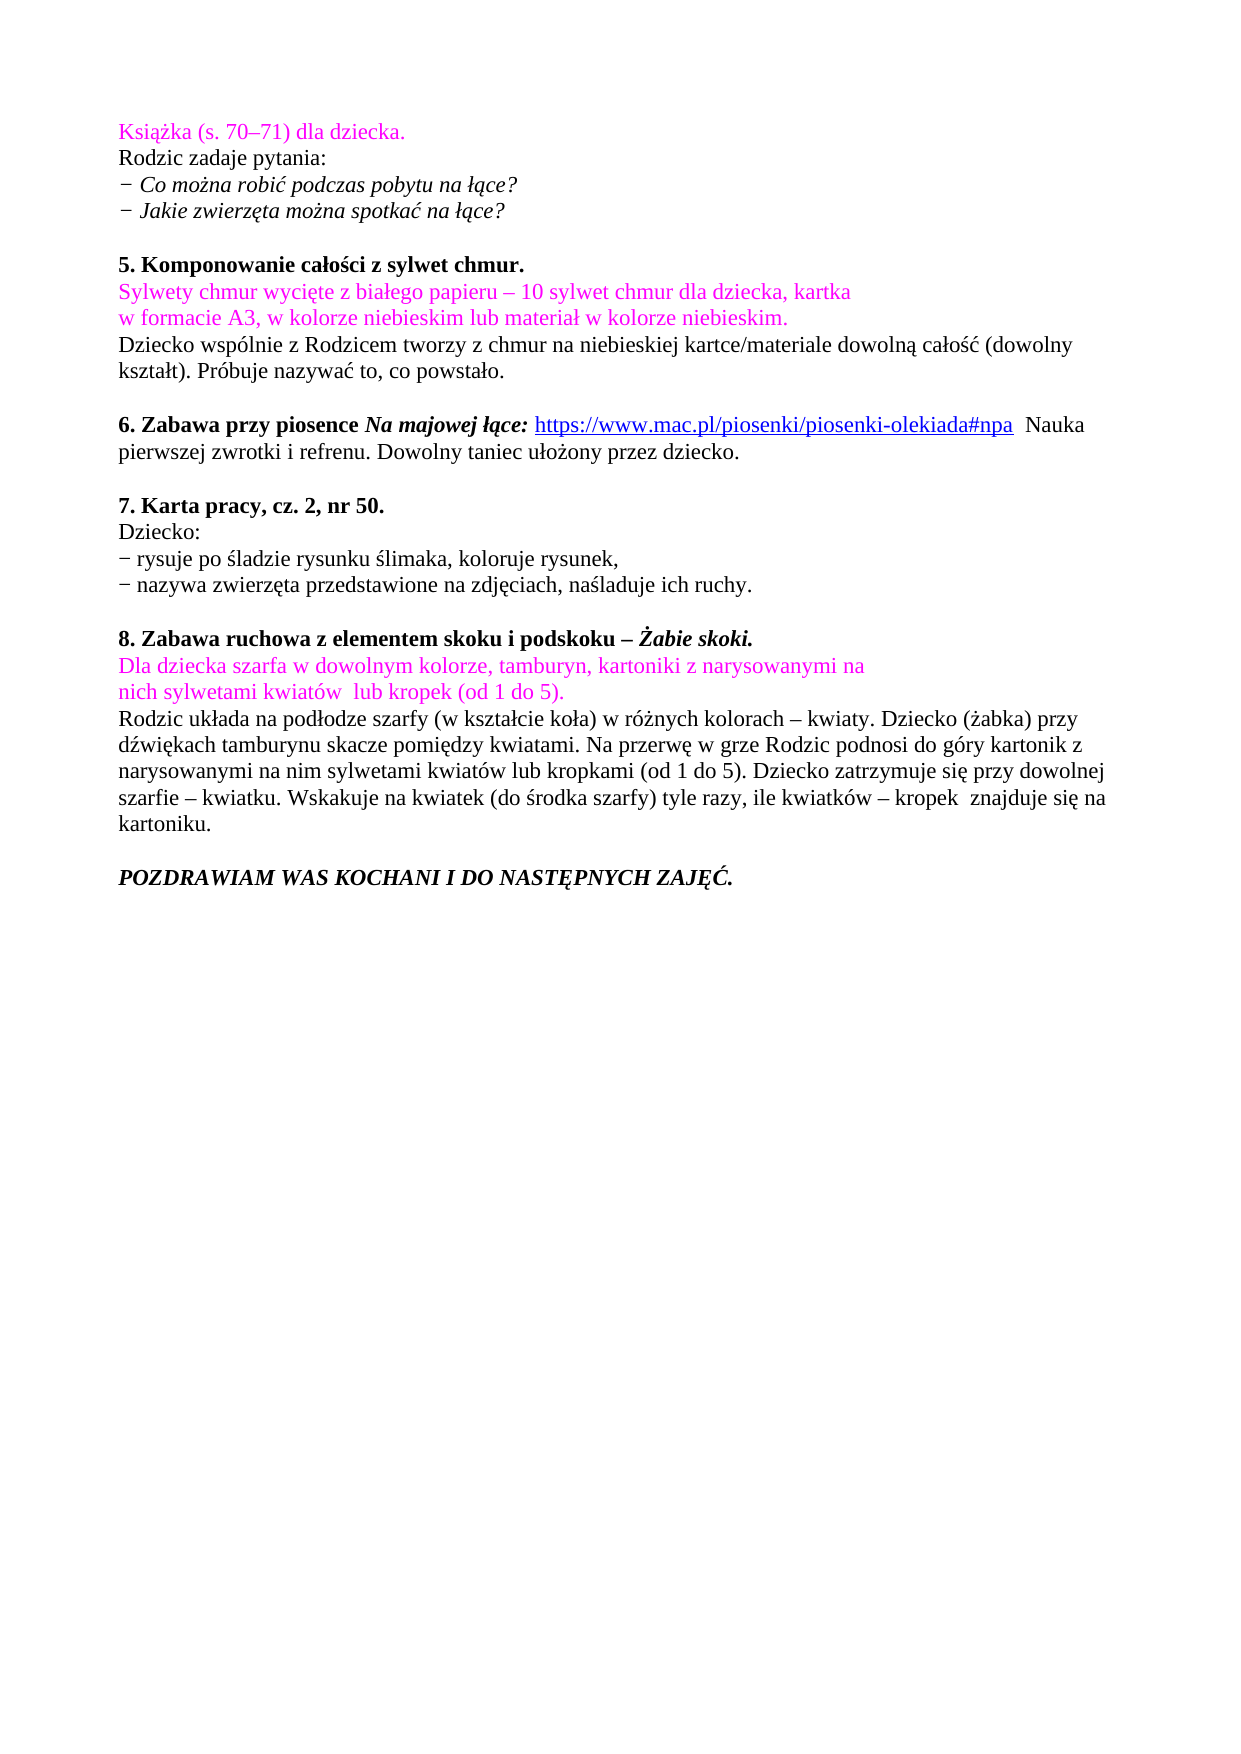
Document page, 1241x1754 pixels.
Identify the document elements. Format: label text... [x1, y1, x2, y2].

text Dla dziecka szarfa w dowolnym kolorze, tamburyn, kartoniki z narysowanymi na [118, 652, 1122, 678]
text POZDRAWIAM WAS KOCHANI I DO NASTĘPNYCH ZAJĘĆ. [118, 864, 1122, 891]
text Rodzic układa na podłodze szarfy (w kształcie koła) w różnych kolorach – kwiaty. Dziecko (żabka) przy dźwiękach tamburynu skacze pomiędzy kwiatami. Na przerwę w grze Rodzic podnosi do góry kartonik z narysowanymi na nim sylwetami kwiatów lub kropkami (od 1 do 5). Dziecko zatrzymuje się przy dowolnej szarfie – kwiatku. Wskakuje na kwiatek (do środka szarfy) tyle razy, ile kwiatków – kropek znajduje się na kartoniku. [118, 704, 1122, 836]
text Dziecko wspólnie z Rodzicem tworzy z chmur na niebieskiej kartce/materiale dowolną całość (dowolny kształt). Próbuje nazywać to, co powstało. [118, 331, 1122, 383]
text 6. Zabawa przy piosence Na majowej łące: https://www.mac.pl/piosenki/piosenki-olekiada#npa Nauka pierwszej zwrotki i refrenu. Dowolny taniec ułożony przez dziecko. [118, 411, 1122, 464]
text − rysuje po śladzie rysunku ślimaka, koloruje rysunek, [118, 545, 1122, 571]
text 7. Karta pracy, cz. 2, nr 50. [118, 492, 1122, 518]
text − Jakie zwierzęta można spotkać na łące? [118, 197, 1122, 223]
text − nazywa zwierzęta przedstawione na zdjęciach, naśladuje ich ruchy. [118, 571, 1122, 597]
text 8. Zabawa ruchowa z elementem skoku i podskoku – Żabie skoki. [118, 626, 1122, 652]
text Sylwety chmur wycięte z białego papieru – 10 sylwet chmur dla dziecka, kartka [118, 278, 1122, 304]
text Rodzic zadaje pytania: [118, 144, 1122, 171]
text nich sylwetami kwiatów lub kropek (od 1 do 5). [118, 678, 1122, 704]
text Książka (s. 70–71) dla dziecka. [118, 118, 1122, 144]
text w formacie A3, w kolorze niebieskim lub materiał w kolorze niebieskim. [118, 304, 1122, 331]
text Dziecko: [118, 518, 1122, 545]
text 5. Komponowanie całości z sylwet chmur. [118, 252, 1122, 278]
text − Co można robić podczas pobytu na łące? [118, 171, 1122, 197]
